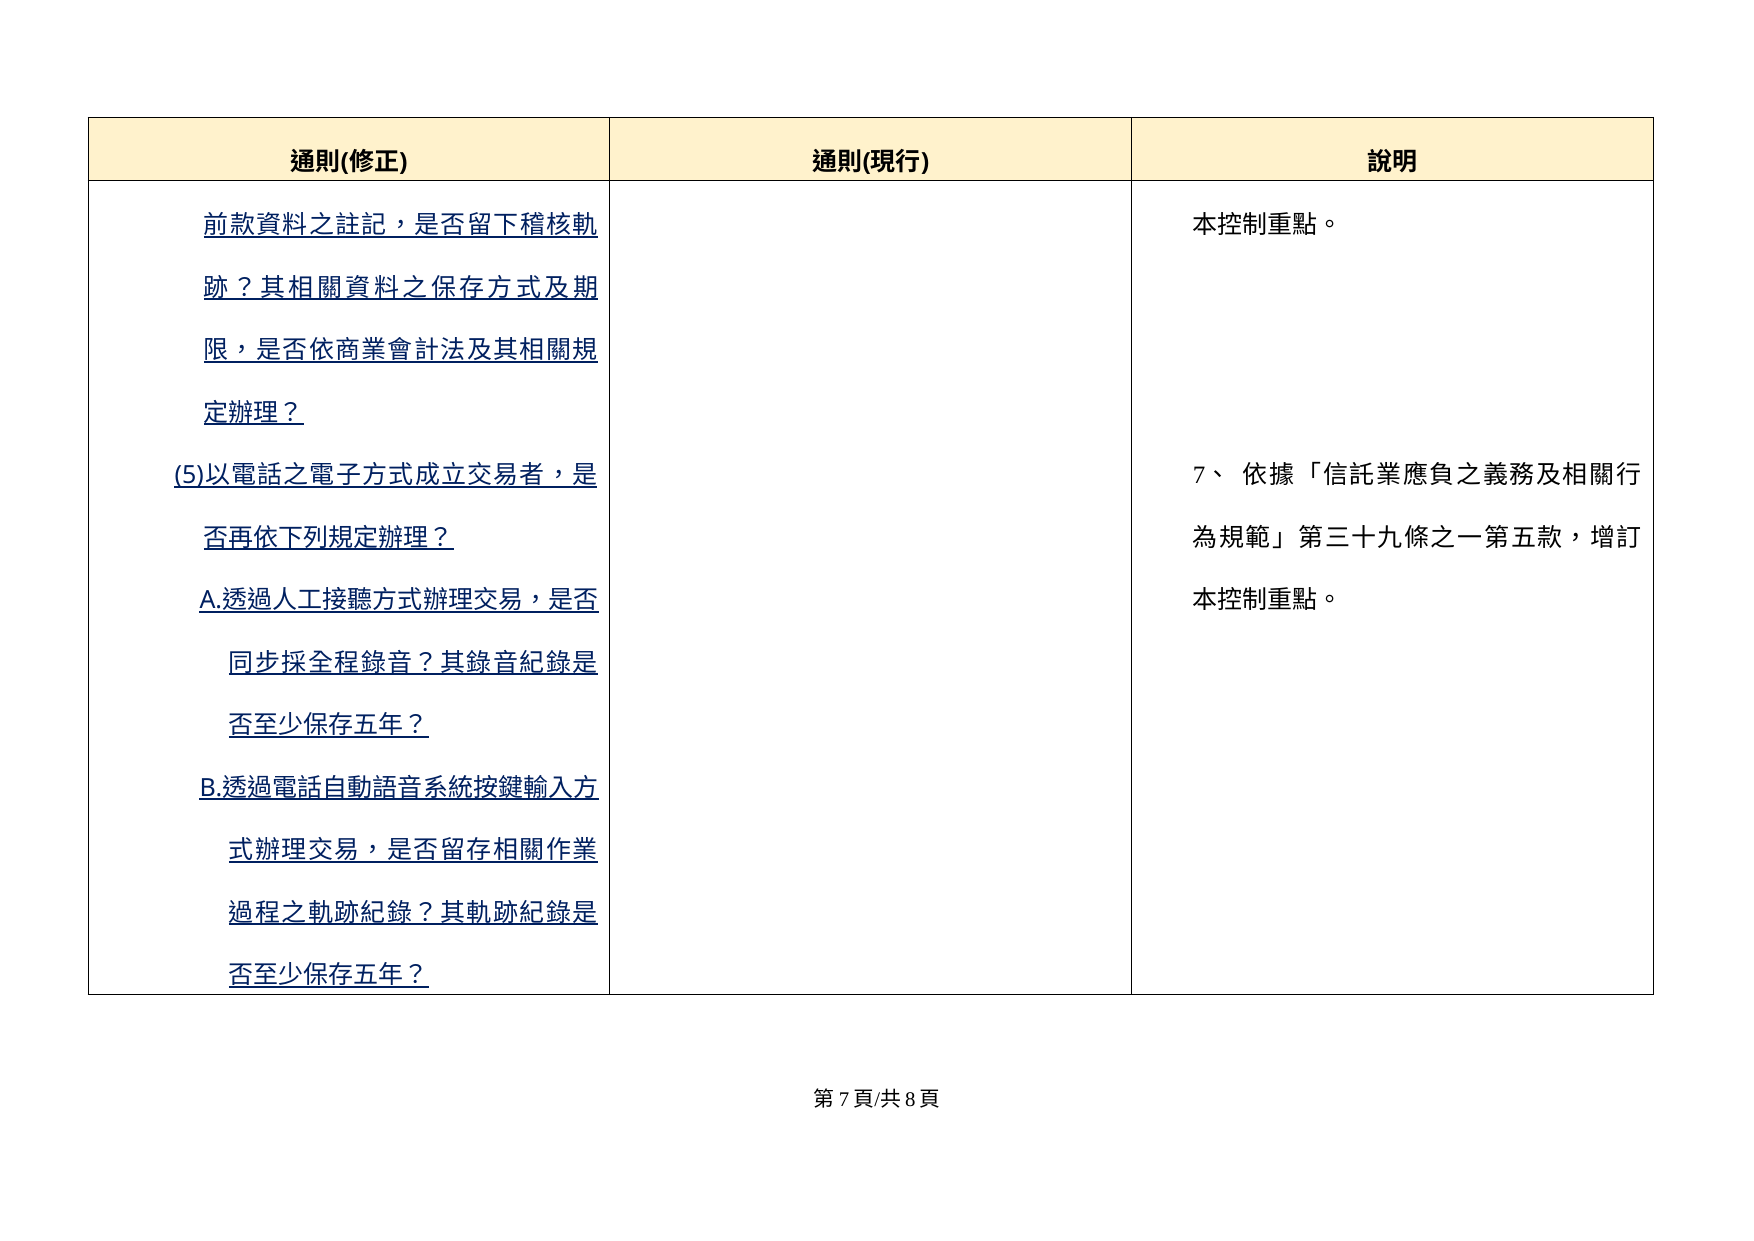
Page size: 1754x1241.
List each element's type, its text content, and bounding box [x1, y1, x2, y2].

table_cell [610, 181, 1131, 994]
table_cell 依「公文書橫式書寫數字使用原則」有關法規制訂採中文數字原則辦理，爰酌修文字。 由控制重點(四)之8移列至控制重點(四)之4；並依「信託業應負之義務及相關行為規範」第三十九條之一規定，增訂電子方式係包含網際網路、電話或自動櫃員機，修正本控制重點。 依據「信託業應負之義務及相關行為規範」第三十九條之一第一款，增訂本控制重點。 依據「信託業應負之義務及相關行為規範」第三十九條之一第二款，增訂本控制重點。 依據「信託業應負之義務及相關行為規範」第三十九條之一第三款，增訂本控制重點。 依據「信託業應負之義務及相關行為規範」第三十九條之一第四款，增訂本控制重點。 依據「信託業應負之義務及相關行為規範」第三十九條之一第五款，增訂本控制重點。 依據「信託業應負之義務及相關行為規範」第三十九條之一第六款，增訂本控制重點。 項次順延，以下同。 移列至控制重點(四)之4。 依據「信託業營運範圍受益權轉讓限制風險揭露及行銷訂約管理辦法」第二條第四項規定，增訂本控制重點。 [1132, 181, 1653, 994]
table_header 通則(現行) [610, 118, 1131, 180]
table_cell 前款資料之註記，是否留下稽核軌跡？其相關資料之保存方式及期限，是否依商業會計法及其相關規定辦理？ (5)以電話之電子方式成立交易者，是否再依下列規定辦理？ A.透過人工接聽方式辦理交易，是否同步採全程錄音？其錄音紀錄是否至少保存五年？ B.透過電話自動語音系統按鍵輸入方式辦理交易，是否留存相關作業過程之軌跡紀錄？其軌跡紀錄是否至少保存五年？ [89, 181, 609, 994]
table_header 通則(修正) [89, 118, 609, 180]
table_header 說明 [1132, 118, 1653, 180]
